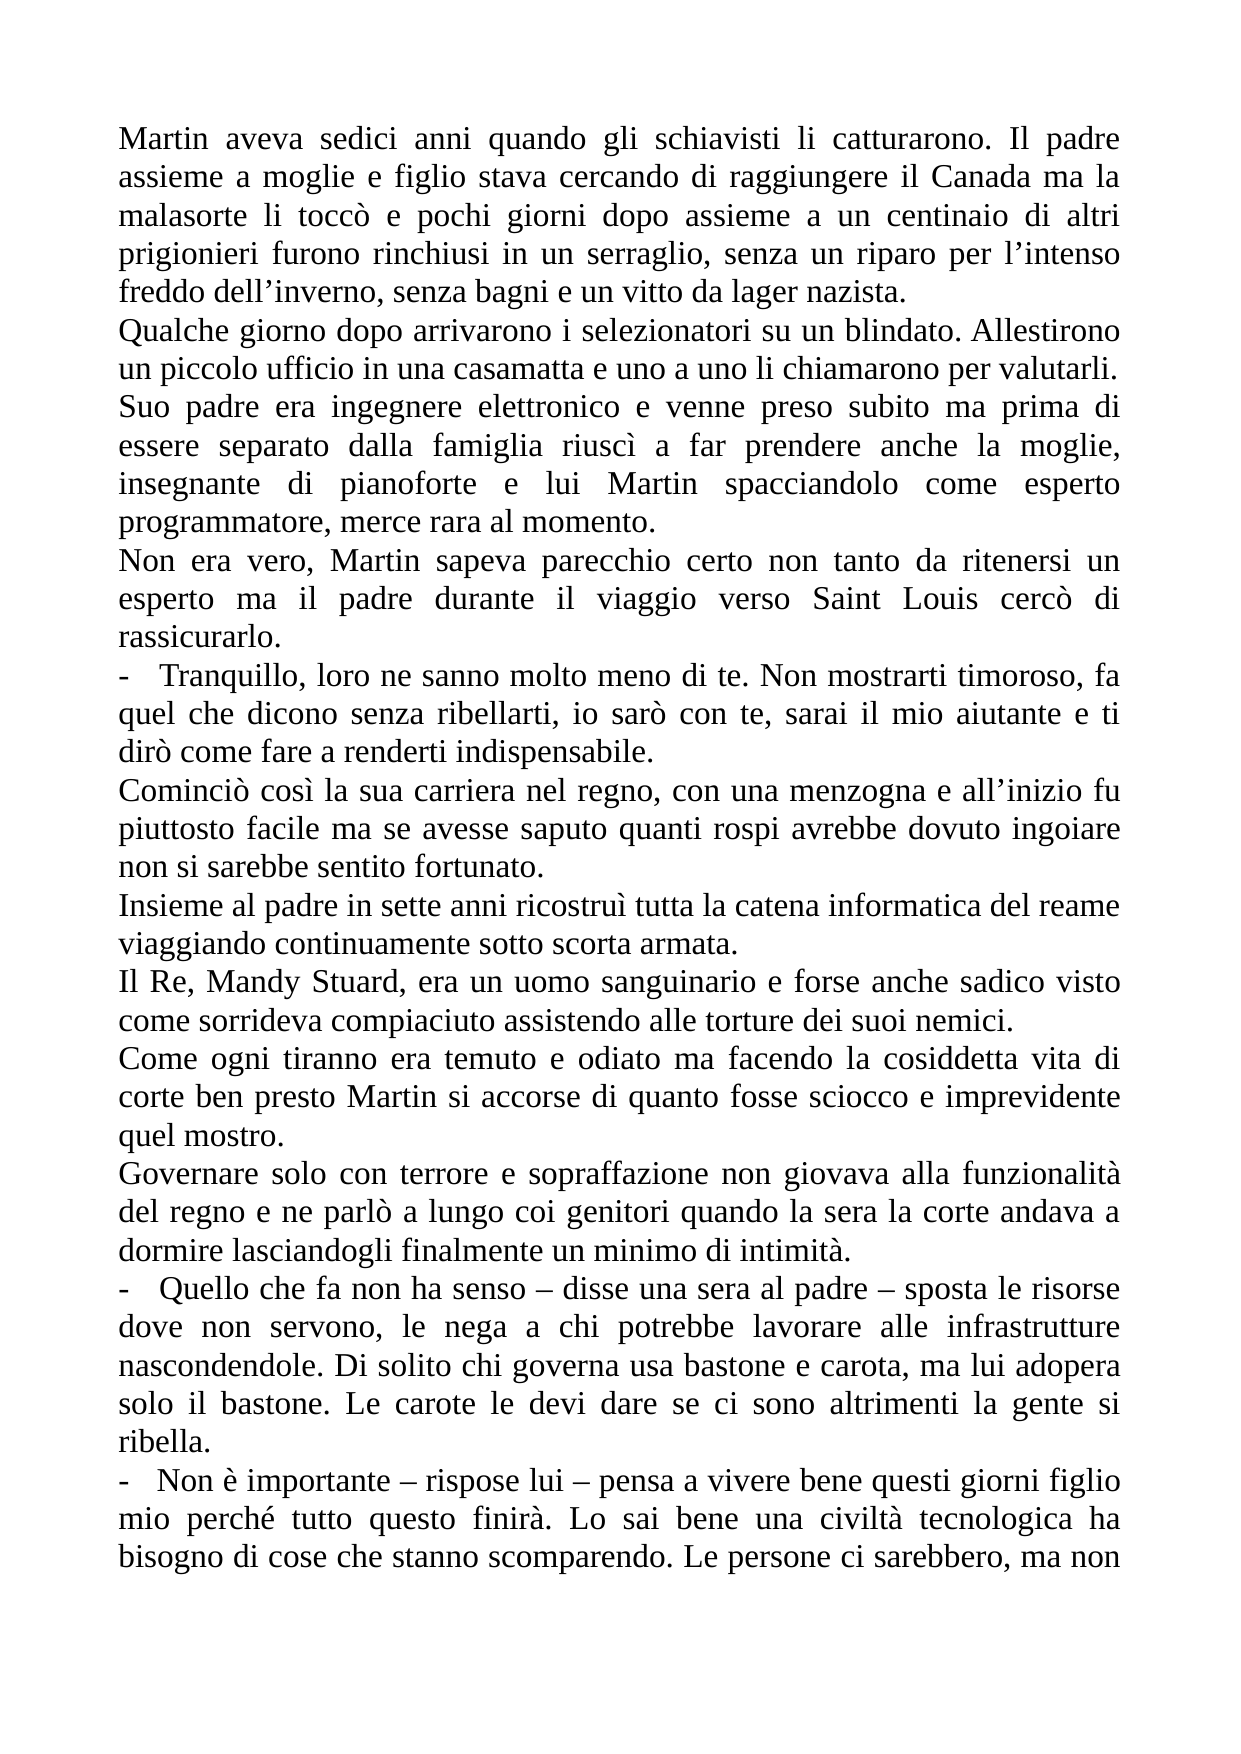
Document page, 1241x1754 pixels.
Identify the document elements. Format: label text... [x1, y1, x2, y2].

text Insieme al padre in sette anni ricostruì tutta la catena informatica del reame viaggiando continuamente sotto scorta armata. [118, 885, 1122, 961]
text Non era vero, Martin sapeva parecchio certo non tanto da ritenersi un esperto ma il padre durante il viaggio verso Saint Louis cercò di rassicurarlo. [118, 540, 1122, 655]
text Governare solo con terrore e sopraffazione non giovava alla funzionalità del regno e ne parlò a lungo coi genitori quando la sera la corte andava a dormire lasciandogli finalmente un minimo di intimità. [118, 1153, 1122, 1268]
text Il Re, Mandy Stuard, era un uomo sanguinario e forse anche sadico visto come sorrideva compiaciuto assistendo alle torture dei suoi nemici. [118, 961, 1122, 1038]
text Qualche giorno dopo arrivarono i selezionatori su un blindato. Allestirono un piccolo ufficio in una casamatta e uno a uno li chiamarono per valutarli. [118, 310, 1122, 386]
text Come ogni tiranno era temuto e odiato ma facendo la cosiddetta vita di corte ben presto Martin si accorse di quanto fosse sciocco e imprevidente quel mostro. [118, 1038, 1122, 1153]
text - Non è importante – rispose lui – pensa a vivere bene questi giorni figlio mio perché tutto questo finirà. Lo sai bene una civiltà tecnologica ha bisogno di cose che stanno scomparendo. Le persone ci sarebbero, ma non [118, 1460, 1122, 1575]
text - Quello che fa non ha senso – disse una sera al padre – sposta le risorse dove non servono, le nega a chi potrebbe lavorare alle infrastrutture nascondendole. Di solito chi governa usa bastone e carota, ma lui adopera solo il bastone. Le carote le devi dare se ci sono altrimenti la gente si ribella. [118, 1268, 1122, 1460]
text Suo padre era ingegnere elettronico e venne preso subito ma prima di essere separato dalla famiglia riuscì a far prendere anche la moglie, insegnante di pianoforte e lui Martin spacciandolo come esperto programmatore, merce rara al momento. [118, 386, 1122, 540]
text - Tranquillo, loro ne sanno molto meno di te. Non mostrarti timoroso, fa quel che dicono senza ribellarti, io sarò con te, sarai il mio aiutante e ti dirò come fare a renderti indispensabile. [118, 655, 1122, 770]
text Martin aveva sedici anni quando gli schiavisti li catturarono. Il padre assieme a moglie e figlio stava cercando di raggiungere il Canada ma la malasorte li toccò e pochi giorni dopo assieme a un centinaio di altri prigionieri furono rinchiusi in un serraglio, senza un riparo per l’intenso freddo dell’inverno, senza bagni e un vitto da lager nazista. [118, 118, 1122, 310]
text Cominciò così la sua carriera nel regno, con una menzogna e all’inizio fu piuttosto facile ma se avesse saputo quanti rospi avrebbe dovuto ingoiare non si sarebbe sentito fortunato. [118, 770, 1122, 885]
